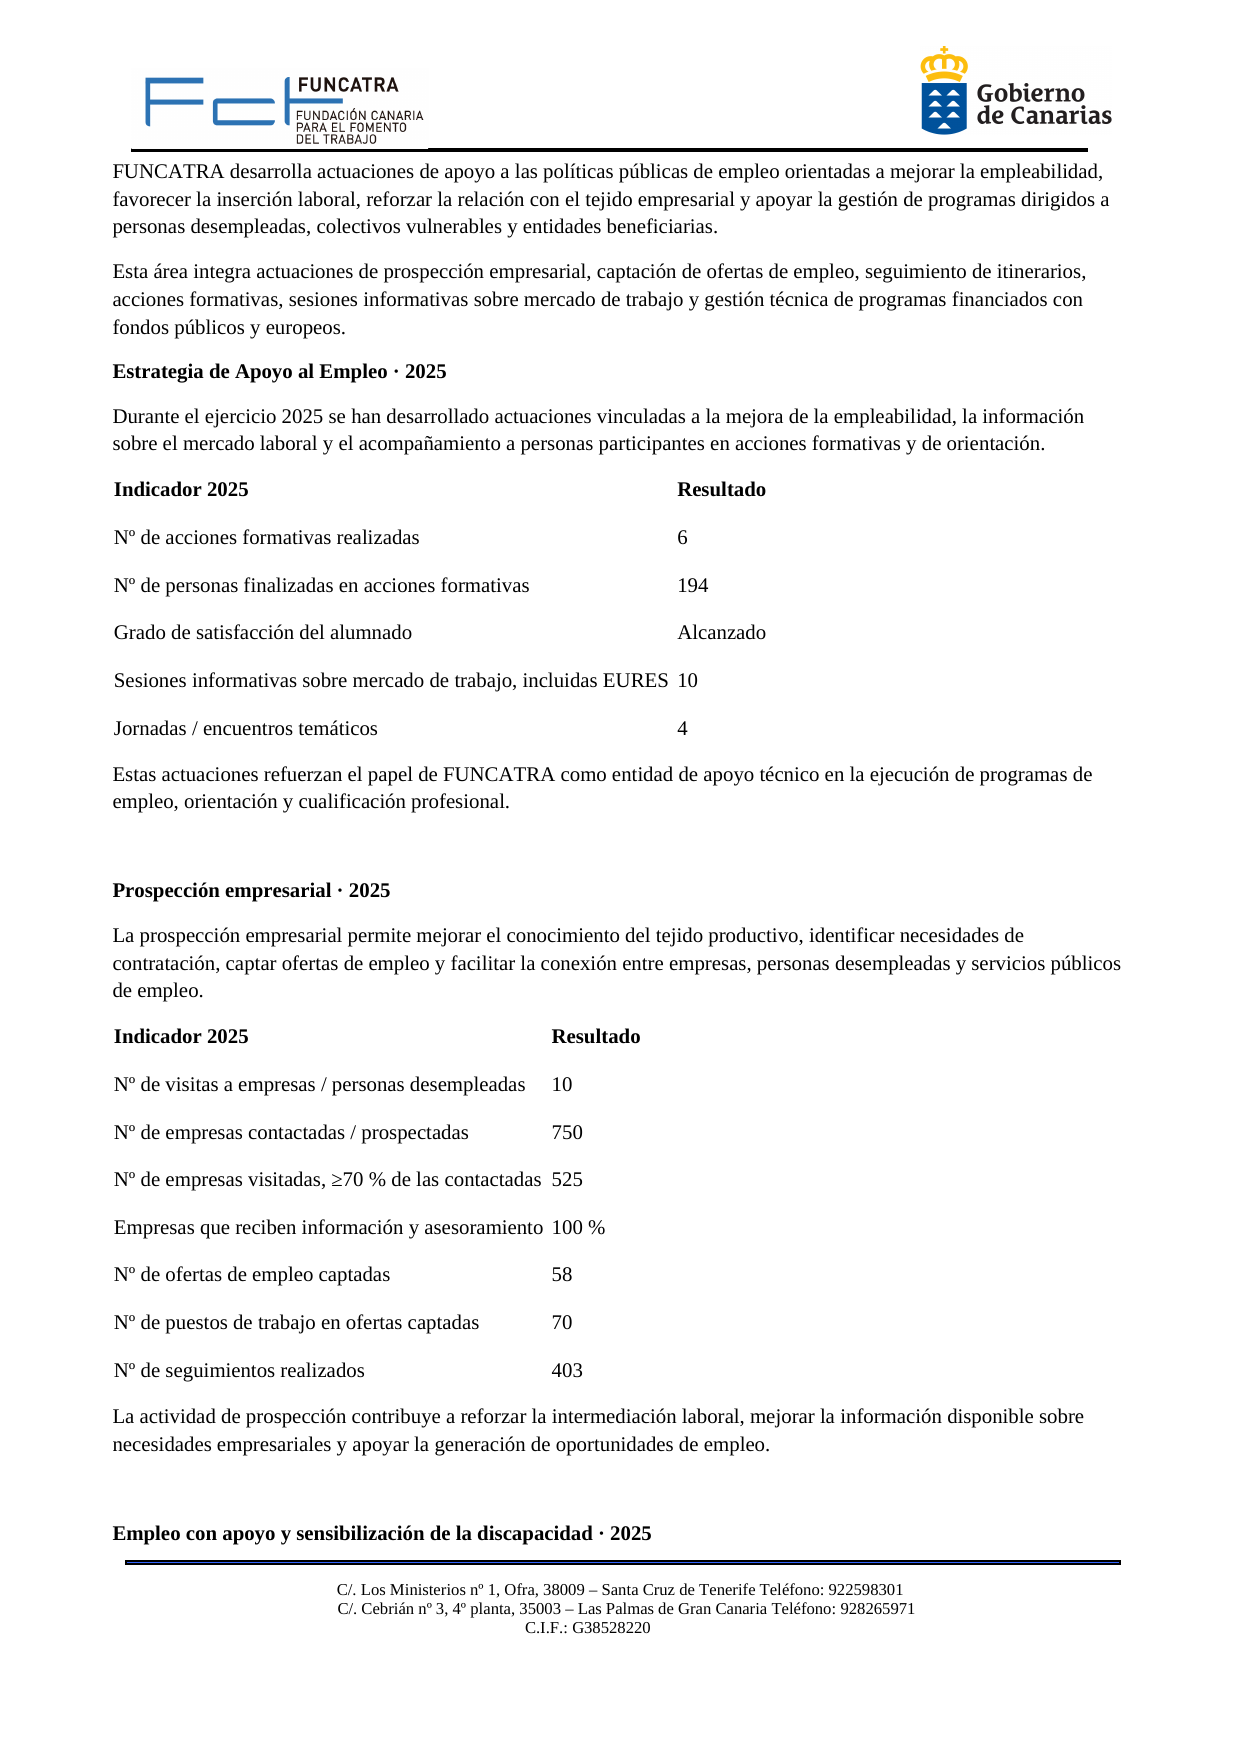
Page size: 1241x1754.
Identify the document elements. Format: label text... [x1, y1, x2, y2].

picture [920, 46, 1112, 135]
table_cell 4 [675, 714, 772, 761]
table_cell Nº de puestos de trabajo en ofertas captadas [112, 1309, 550, 1356]
table_cell Nº de ofertas de empleo captadas [112, 1261, 550, 1308]
table_cell Nº de empresas contactadas / prospectadas [112, 1118, 550, 1166]
table_cell Jornadas / encuentros temáticos [112, 714, 675, 761]
table_cell 10 [675, 666, 772, 714]
text FUNCATRA desarrolla actuaciones de apoyo a las políticas públicas de empleo orientadas a mejorar la empleabilidad, favorecer la inserción laboral, reforzar la relación con el tejido empresarial y apoyar la gestión de programas dirigidos a personas desempleadas, colectivos vulnerables y entidades beneficiarias. [112, 159, 1128, 238]
table_cell Grado de satisfacción del alumnado [112, 619, 675, 666]
text La prospección empresarial permite mejorar el conocimiento del tejido productivo, identificar necesidades de contratación, captar ofertas de empleo y facilitar la conexión entre empresas, personas desempleadas y servicios públicos de empleo. [112, 923, 1128, 1002]
table_cell Nº de empresas visitadas, ≥70 % de las contactadas [112, 1166, 550, 1213]
table_cell Nº de acciones formativas realizadas [112, 524, 675, 571]
table_cell Empresas que reciben información y asesoramiento [112, 1213, 550, 1261]
table_header Indicador 2025 [112, 1023, 550, 1070]
table_cell 194 [675, 571, 772, 619]
table_cell 58 [550, 1261, 647, 1308]
table_cell Nº de seguimientos realizados [112, 1356, 550, 1404]
text Prospección empresarial · 2025 [112, 878, 1128, 902]
table_header Indicador 2025 [112, 476, 675, 523]
picture [131, 68, 429, 149]
text La actividad de prospección contribuye a reforzar la intermediación laboral, mejorar la información disponible sobre necesidades empresariales y apoyar la generación de oportunidades de empleo. [112, 1404, 1128, 1456]
table_header Resultado [550, 1023, 647, 1070]
text Estas actuaciones refuerzan el papel de FUNCATRA como entidad de apoyo técnico en la ejecución de programas de empleo, orientación y cualificación profesional. [112, 761, 1128, 813]
text Estrategia de Apoyo al Empleo · 2025 [112, 359, 1128, 383]
table_cell 403 [550, 1356, 647, 1404]
text Empleo con apoyo y sensibilización de la discapacidad · 2025 [112, 1520, 1128, 1544]
table_cell 6 [675, 524, 772, 571]
table_cell 70 [550, 1309, 647, 1356]
table_cell Nº de personas finalizadas en acciones formativas [112, 571, 675, 619]
table_cell Sesiones informativas sobre mercado de trabajo, incluidas EURES [112, 666, 675, 714]
table_cell 525 [550, 1166, 647, 1213]
table_header Resultado [675, 476, 772, 523]
table_cell 100 % [550, 1213, 647, 1261]
text Esta área integra actuaciones de prospección empresarial, captación de ofertas de empleo, seguimiento de itinerarios, acciones formativas, sesiones informativas sobre mercado de trabajo y gestión técnica de programas financiados con fondos públicos y europeos. [112, 259, 1128, 339]
table_cell Nº de visitas a empresas / personas desempleadas [112, 1070, 550, 1118]
table_cell 750 [550, 1118, 647, 1166]
table_cell Alcanzado [675, 619, 772, 666]
table_cell 10 [550, 1070, 647, 1118]
text Durante el ejercicio 2025 se han desarrollado actuaciones vinculadas a la mejora de la empleabilidad, la información sobre el mercado laboral y el acompañamiento a personas participantes en acciones formativas y de orientación. [112, 403, 1128, 455]
